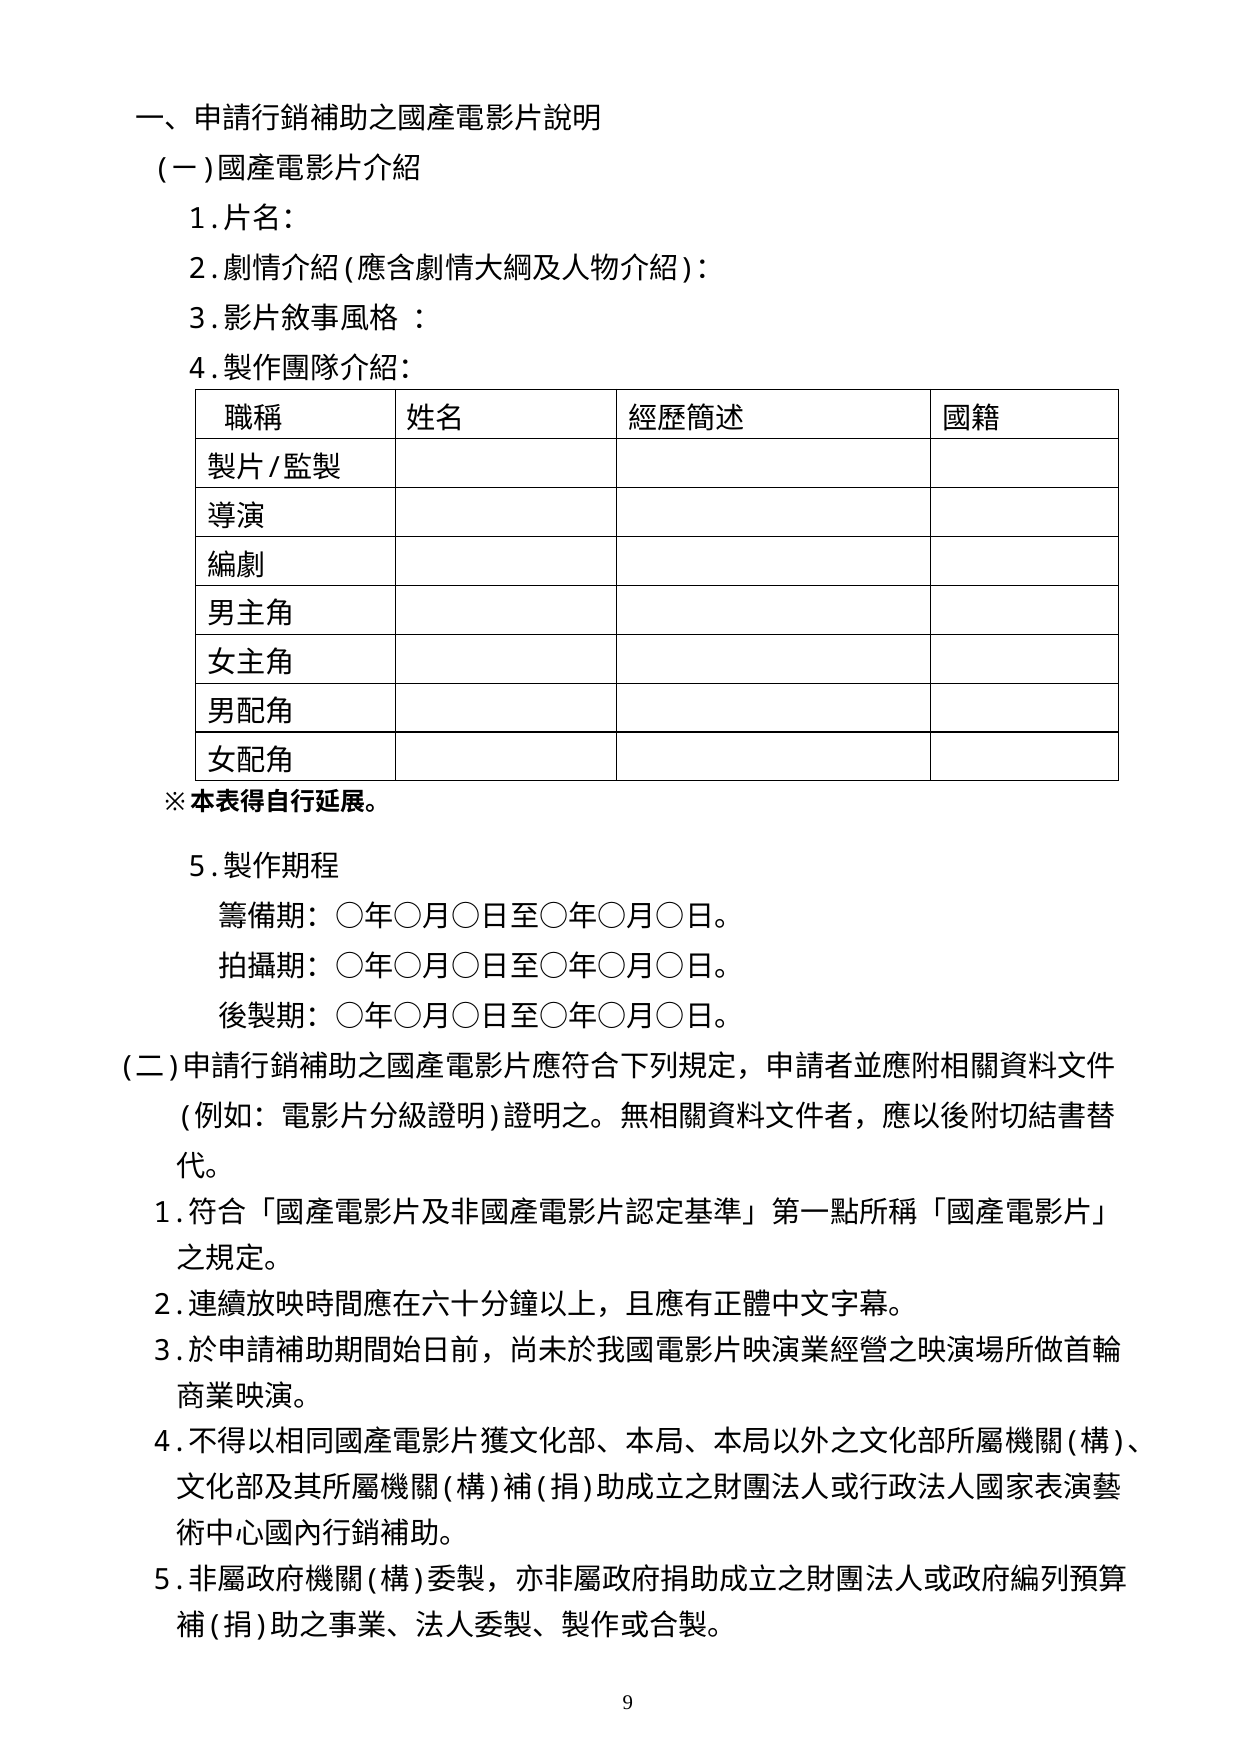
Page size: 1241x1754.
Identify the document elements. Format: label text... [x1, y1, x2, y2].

table_cell [931, 586, 1118, 633]
table_cell [931, 488, 1118, 536]
text 籌備期：○年○月○日至○年○月○日。 [218, 886, 1137, 936]
table_cell [617, 635, 930, 682]
text 2.劇情介紹(應含劇情大綱及人物介紹)： [118, 239, 1137, 289]
text 後製期：○年○月○日至○年○月○日。 [218, 986, 1137, 1036]
table_cell [617, 537, 930, 584]
table_cell [396, 733, 616, 780]
table_cell 導演 [196, 488, 395, 536]
table_header 職稱 [196, 390, 395, 438]
table_cell [617, 684, 930, 731]
table_cell [396, 635, 616, 682]
table_cell [931, 733, 1118, 780]
text (二)申請行銷補助之國產電影片應符合下列規定，申請者並應附相關資料文件(例如：電影片分級證明)證明之。無相關資料文件者，應以後附切結書替代。 [118, 1036, 1137, 1186]
text 4.製作團隊介紹： [118, 339, 1137, 389]
table_cell [931, 537, 1118, 584]
table_cell [396, 488, 616, 536]
table_cell 女主角 [196, 635, 395, 682]
text 2.連續放映時間應在六十分鐘以上，且應有正體中文字幕。 [118, 1278, 1137, 1323]
table_cell 編劇 [196, 537, 395, 584]
table_cell [617, 488, 930, 536]
table_cell [931, 684, 1118, 731]
text 拍攝期：○年○月○日至○年○月○日。 [218, 936, 1137, 986]
table_cell 女配角 [196, 733, 395, 780]
text 3.影片敘事風格 ： [118, 289, 1137, 339]
table_cell [931, 439, 1118, 487]
text 4.不得以相同國產電影片獲文化部、本局、本局以外之文化部所屬機關(構)、文化部及其所屬機關(構)補(捐)助成立之財團法人或行政法人國家表演藝術中心國內行銷補助。 [118, 1415, 1137, 1553]
table_header 經歷簡述 [617, 390, 930, 438]
table_cell [617, 733, 930, 780]
table_cell 男配角 [196, 684, 395, 731]
text 1.片名： [118, 189, 1137, 239]
table_cell [931, 635, 1118, 682]
table_cell [396, 586, 616, 633]
table_cell [617, 439, 930, 487]
table_header 姓名 [396, 390, 616, 438]
table_cell [617, 586, 930, 633]
text 5.非屬政府機關(構)委製，亦非屬政府捐助成立之財團法人或政府編列預算補(捐)助之事業、法人委製、製作或合製。 [118, 1553, 1137, 1644]
text 5.製作期程 [118, 836, 1137, 886]
table_cell [396, 439, 616, 487]
table_cell [396, 537, 616, 584]
table_header 國籍 [931, 390, 1118, 438]
text 1.符合「國產電影片及非國產電影片認定基準」第一點所稱「國產電影片」之規定。 [118, 1186, 1137, 1278]
text (ㄧ)國產電影片介紹 [118, 139, 1137, 189]
text 3.於申請補助期間始日前，尚未於我國電影片映演業經營之映演場所做首輪商業映演。 [118, 1323, 1137, 1415]
table_cell 男主角 [196, 586, 395, 633]
table_cell 製片/監製 [196, 439, 395, 487]
text 一、申請行銷補助之國產電影片說明 [118, 89, 1137, 139]
table_cell [396, 684, 616, 731]
text ※本表得自行延展。 [118, 781, 1137, 818]
